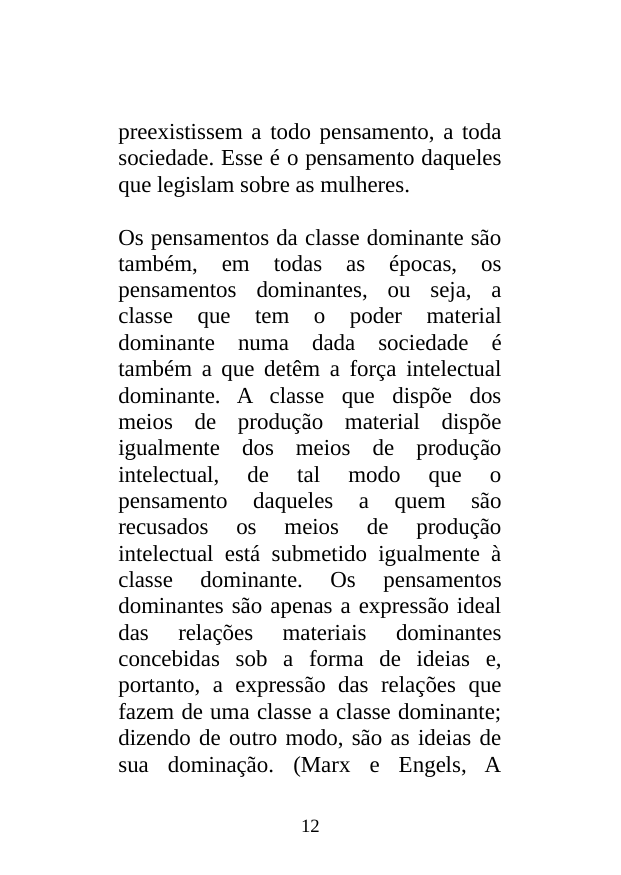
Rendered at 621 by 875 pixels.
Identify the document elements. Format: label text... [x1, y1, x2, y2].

text preexistissem a todo pensamento, a toda sociedade. Esse é o pensamento daqueles que legislam sobre as mulheres. [118, 118, 502, 197]
text Os pensamentos da classe dominante são também, em todas as épocas, os pensamentos dominantes, ou seja, a classe que tem o poder material dominante numa dada sociedade é também a que detêm a força intelectual dominante. A classe que dispõe dos meios de produção material dispõe igualmente dos meios de produção intelectual, de tal modo que o pensamento daqueles a quem são recusados os meios de produção intelectual está submetido igualmente à classe dominante. Os pensamentos dominantes são apenas a expressão ideal das relações materiais dominantes concebidas sob a forma de ideias e, portanto, a expressão das relações que fazem de uma classe a classe dominante; dizendo de outro modo, são as ideias de sua dominação. (Marx e Engels, A [118, 223, 502, 777]
